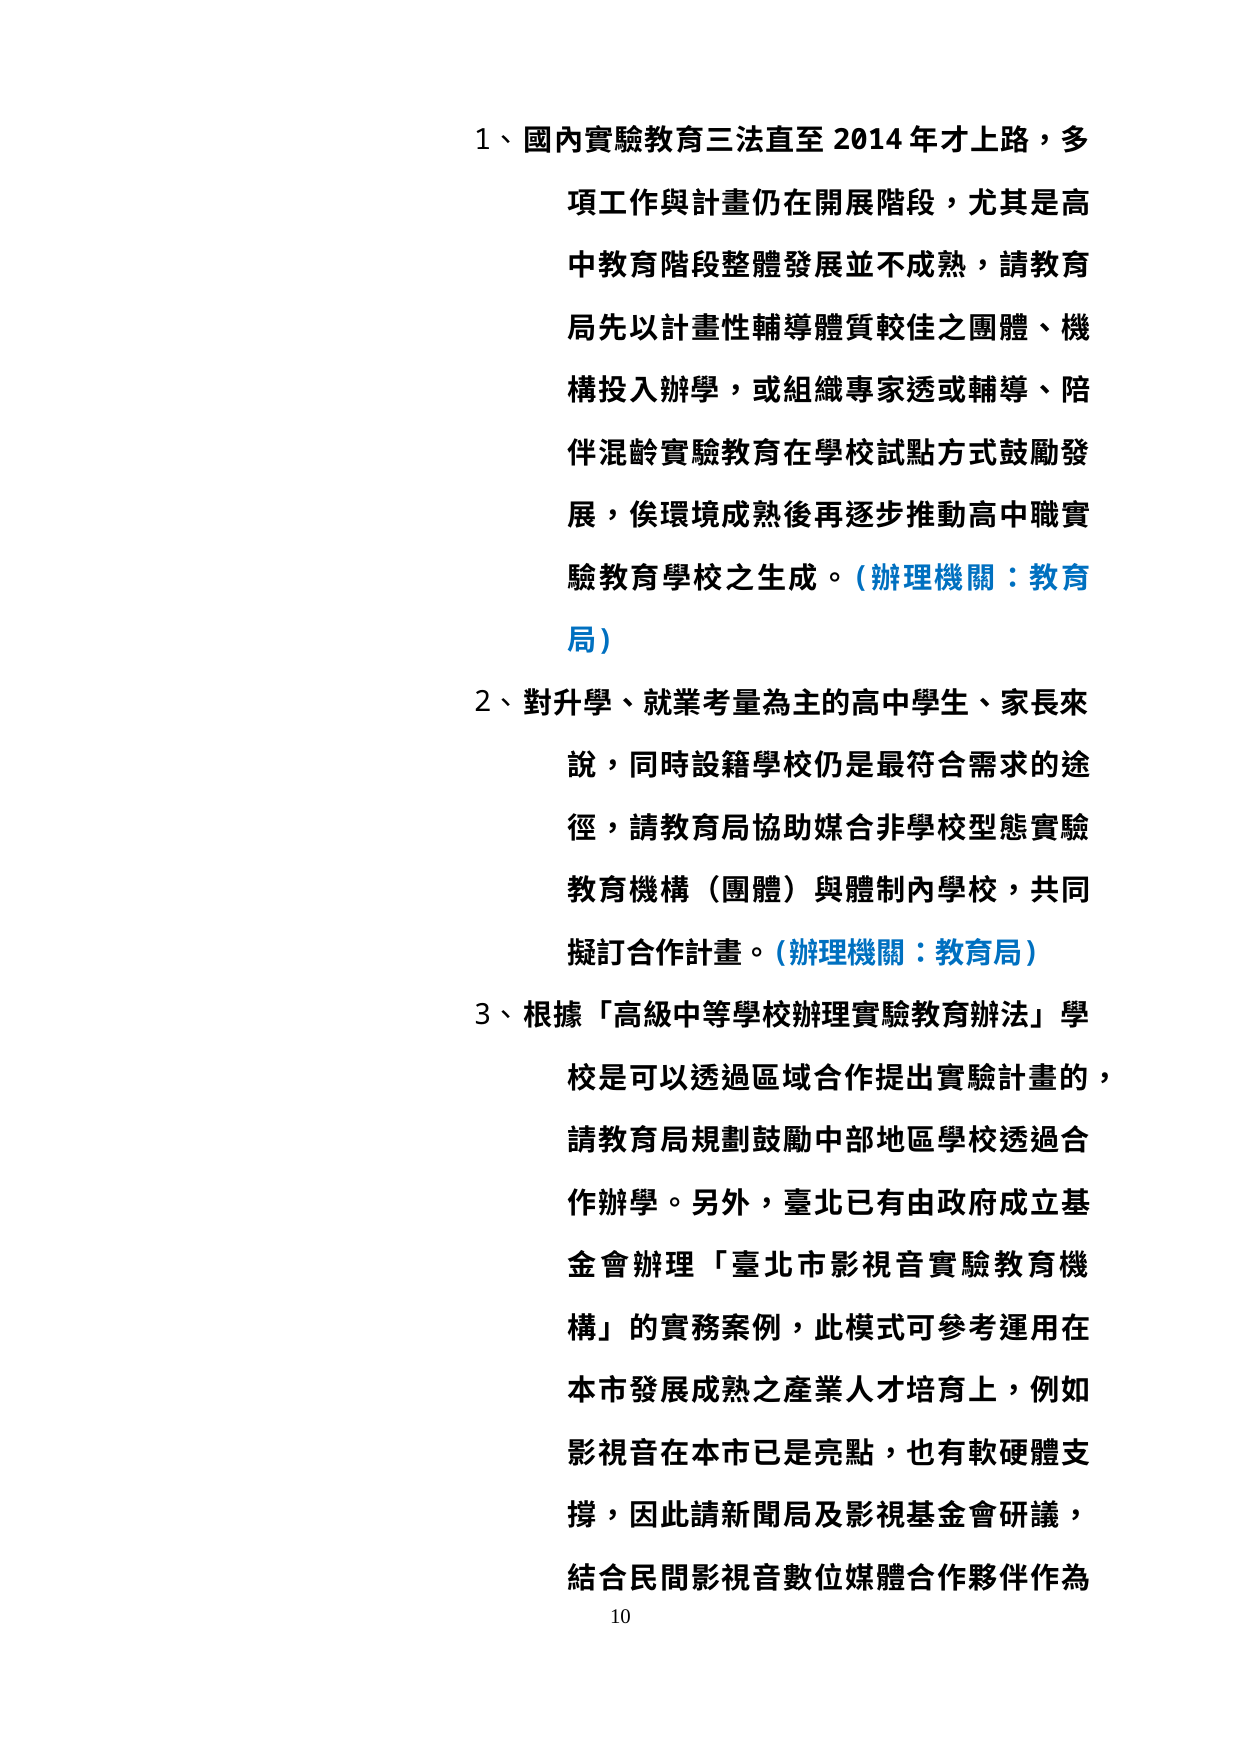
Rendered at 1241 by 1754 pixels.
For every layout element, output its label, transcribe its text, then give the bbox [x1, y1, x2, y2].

list 對升學、就業考量為主的高中學生、家長來說，同時設籍學校仍是最符合需求的途徑，請教育局協助媒合非學校型態實驗教育機構（團體）與體制內學校，共同擬訂合作計畫。(辦理機關：教育局) [474, 659, 1090, 971]
list 國內實驗教育三法直至2014年才上路，多項工作與計畫仍在開展階段，尤其是高中教育階段整體發展並不成熟，請教育局先以計畫性輔導體質較佳之團體、機構投入辦學，或組織專家透或輔導、陪伴混齡實驗教育在學校試點方式鼓勵發展，俟環境成熟後再逐步推動高中職實驗教育學校之生成。(辦理機關：教育局) [474, 96, 1090, 659]
list 根據「高級中等學校辦理實驗教育辦法」學校是可以透過區域合作提出實驗計畫的，請教育局規劃鼓勵中部地區學校透過合作辦學。另外，臺北已有由政府成立基金會辦理「臺北市影視音實驗教育機構」的實務案例，此模式可參考運用在本市發展成熟之產業人才培育上，例如影視音在本市已是亮點，也有軟硬體支撐，因此請新聞局及影視基金會研議，結合民間影視音數位媒體合作夥伴作為前導，規劃招收國中（含應屆）畢業生為主的非學校型態實驗教育。(辦理機關：教育局、新聞局) [474, 971, 1090, 1596]
